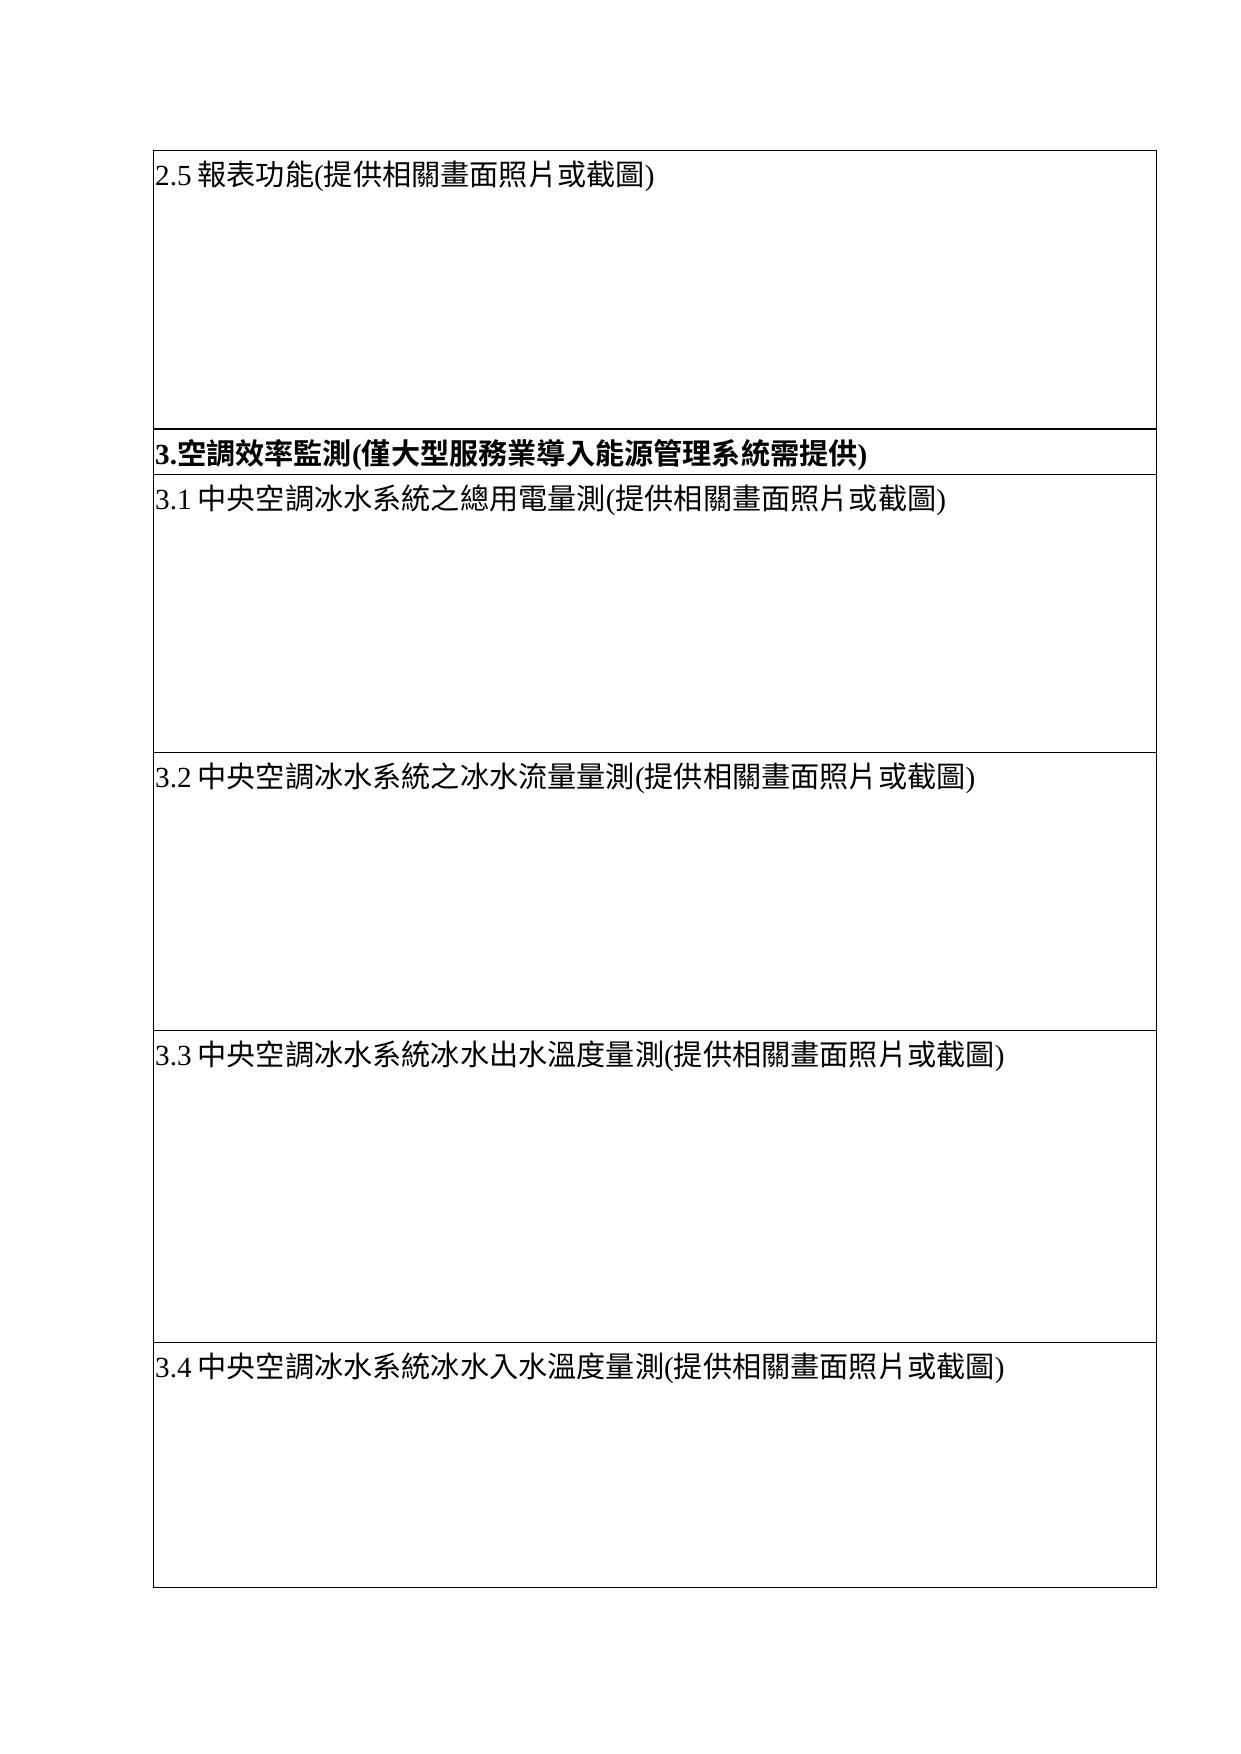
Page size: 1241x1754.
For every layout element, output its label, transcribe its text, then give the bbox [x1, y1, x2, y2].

table_cell 3.2中央空調冰水系統之冰水流量量測(提供相關畫面照片或截圖) [154, 753, 1156, 1030]
table_cell 3.1中央空調冰水系統之總用電量測(提供相關畫面照片或截圖) [154, 475, 1156, 752]
table_cell 3.3中央空調冰水系統冰水出水溫度量測(提供相關畫面照片或截圖) [154, 1031, 1156, 1342]
table_cell 3.4中央空調冰水系統冰水入水溫度量測(提供相關畫面照片或截圖) [154, 1343, 1156, 1587]
table_header 3.空調效率監測(僅大型服務業導入能源管理系統需提供) [154, 430, 1156, 474]
table_cell 2.5報表功能(提供相關畫面照片或截圖) [154, 151, 1156, 428]
